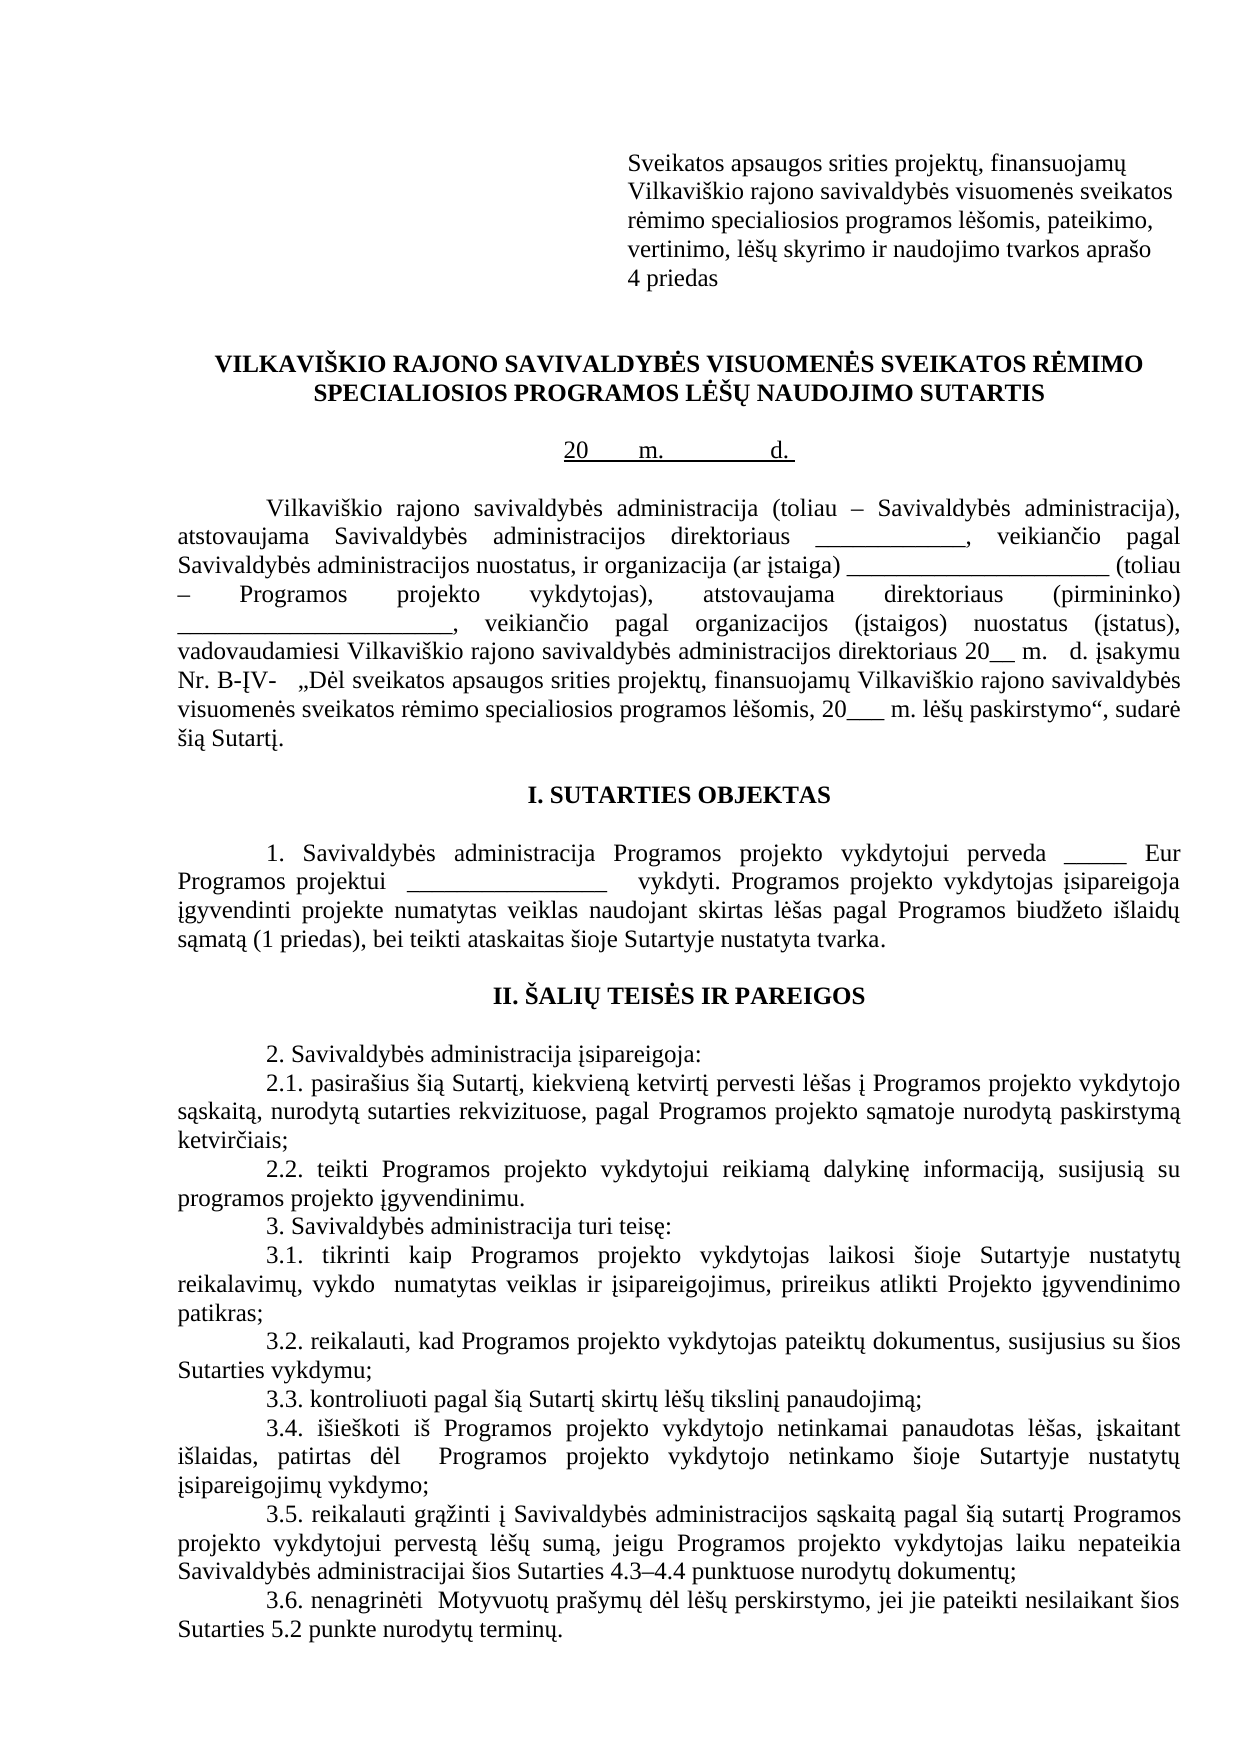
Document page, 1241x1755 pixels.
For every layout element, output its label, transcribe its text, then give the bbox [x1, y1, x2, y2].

text Vilkaviškio rajono savivaldybės administracija (toliau – Savivaldybės administracija), atstovaujama Savivaldybės administracijos direktoriaus ____________, veikiančio pagal Savivaldybės administracijos nuostatus, ir organizacija (ar įstaiga) _____________________ (toliau – Programos projekto vykdytojas), atstovaujama direktoriaus (pirmininko) ______________________, veikiančio pagal organizacijos (įstaigos) nuostatus (įstatus), vadovaudamiesi Vilkaviškio rajono savivaldybės administracijos direktoriaus 20__ m. d. įsakymu Nr. B-ĮV- „Dėl sveikatos apsaugos srities projektų, finansuojamų Vilkaviškio rajono savivaldybės visuomenės sveikatos rėmimo specialiosios programos lėšomis, 20___ m. lėšų paskirstymo“, sudarė šią Sutartį. [177, 493, 1181, 751]
text 20 m. d. [177, 435, 1181, 464]
text 2.2. teikti Programos projekto vykdytojui reikiamą dalykinę informaciją, susijusią su programos projekto įgyvendinimu. [177, 1154, 1181, 1211]
text II. ŠALIŲ TEISĖS IR PAREIGOS [177, 981, 1181, 1010]
text 3.2. reikalauti, kad Programos projekto vykdytojas pateiktų dokumentus, susijusius su šios Sutarties vykdymu; [177, 1326, 1181, 1384]
text 3.6. nenagrinėti Motyvuotų prašymų dėl lėšų perskirstymo, jei jie pateikti nesilaikant šios Sutarties 5.2 punkte nurodytų terminų. [177, 1585, 1181, 1643]
text 3.4. išieškoti iš Programos projekto vykdytojo netinkamai panaudotas lėšas, įskaitant išlaidas, patirtas dėl Programos projekto vykdytojo netinkamo šioje Sutartyje nustatytų įsipareigojimų vykdymo; [177, 1413, 1181, 1499]
text 3.1. tikrinti kaip Programos projekto vykdytojas laikosi šioje Sutartyje nustatytų reikalavimų, vykdo numatytas veiklas ir įsipareigojimus, prireikus atlikti Projekto įgyvendinimo patikras; [177, 1240, 1181, 1326]
text 3.3. kontroliuoti pagal šią Sutartį skirtų lėšų tikslinį panaudojimą; [177, 1384, 1181, 1413]
text VILKAVIŠKIO RAJONO SAVIVALDYBĖS VISUOMENĖS SVEIKATOS RĖMIMO SPECIALIOSIOS PROGRAMOS LĖŠŲ NAUDOJIMO SUTARTIS [177, 349, 1181, 406]
text 1. Savivaldybės administracija Programos projekto vykdytojui perveda _____ Eur Programos projektui ________________ vykdyti. Programos projekto vykdytojas įsipareigoja įgyvendinti projekte numatytas veiklas naudojant skirtas lėšas pagal Programos biudžeto išlaidų sąmatą (1 priedas), bei teikti ataskaitas šioje Sutartyje nustatyta tvarka. [177, 838, 1181, 953]
text rėmimo specialiosios programos lėšomis, pateikimo, [627, 205, 1181, 234]
text 3.5. reikalauti grąžinti į Savivaldybės administracijos sąskaitą pagal šią sutartį Programos projekto vykdytojui pervestą lėšų sumą, jeigu Programos projekto vykdytojas laiku nepateikia Savivaldybės administracijai šios Sutarties 4.3–4.4 punktuose nurodytų dokumentų; [177, 1499, 1181, 1585]
text 4 priedas [627, 263, 1181, 291]
text 2. Savivaldybės administracija įsipareigoja: [177, 1039, 1181, 1068]
text Vilkaviškio rajono savivaldybės visuomenės sveikatos [627, 176, 1181, 205]
text 3. Savivaldybės administracija turi teisę: [177, 1211, 1181, 1240]
text vertinimo, lėšų skyrimo ir naudojimo tvarkos aprašo [627, 234, 1181, 263]
text Sveikatos apsaugos srities projektų, finansuojamų [627, 148, 1181, 176]
text 2.1. pasirašius šią Sutartį, kiekvieną ketvirtį pervesti lėšas į Programos projekto vykdytojo sąskaitą, nurodytą sutarties rekvizituose, pagal Programos projekto sąmatoje nurodytą paskirstymą ketvirčiais; [177, 1068, 1181, 1154]
text I. SUTARTIES OBJEKTAS [177, 780, 1181, 809]
